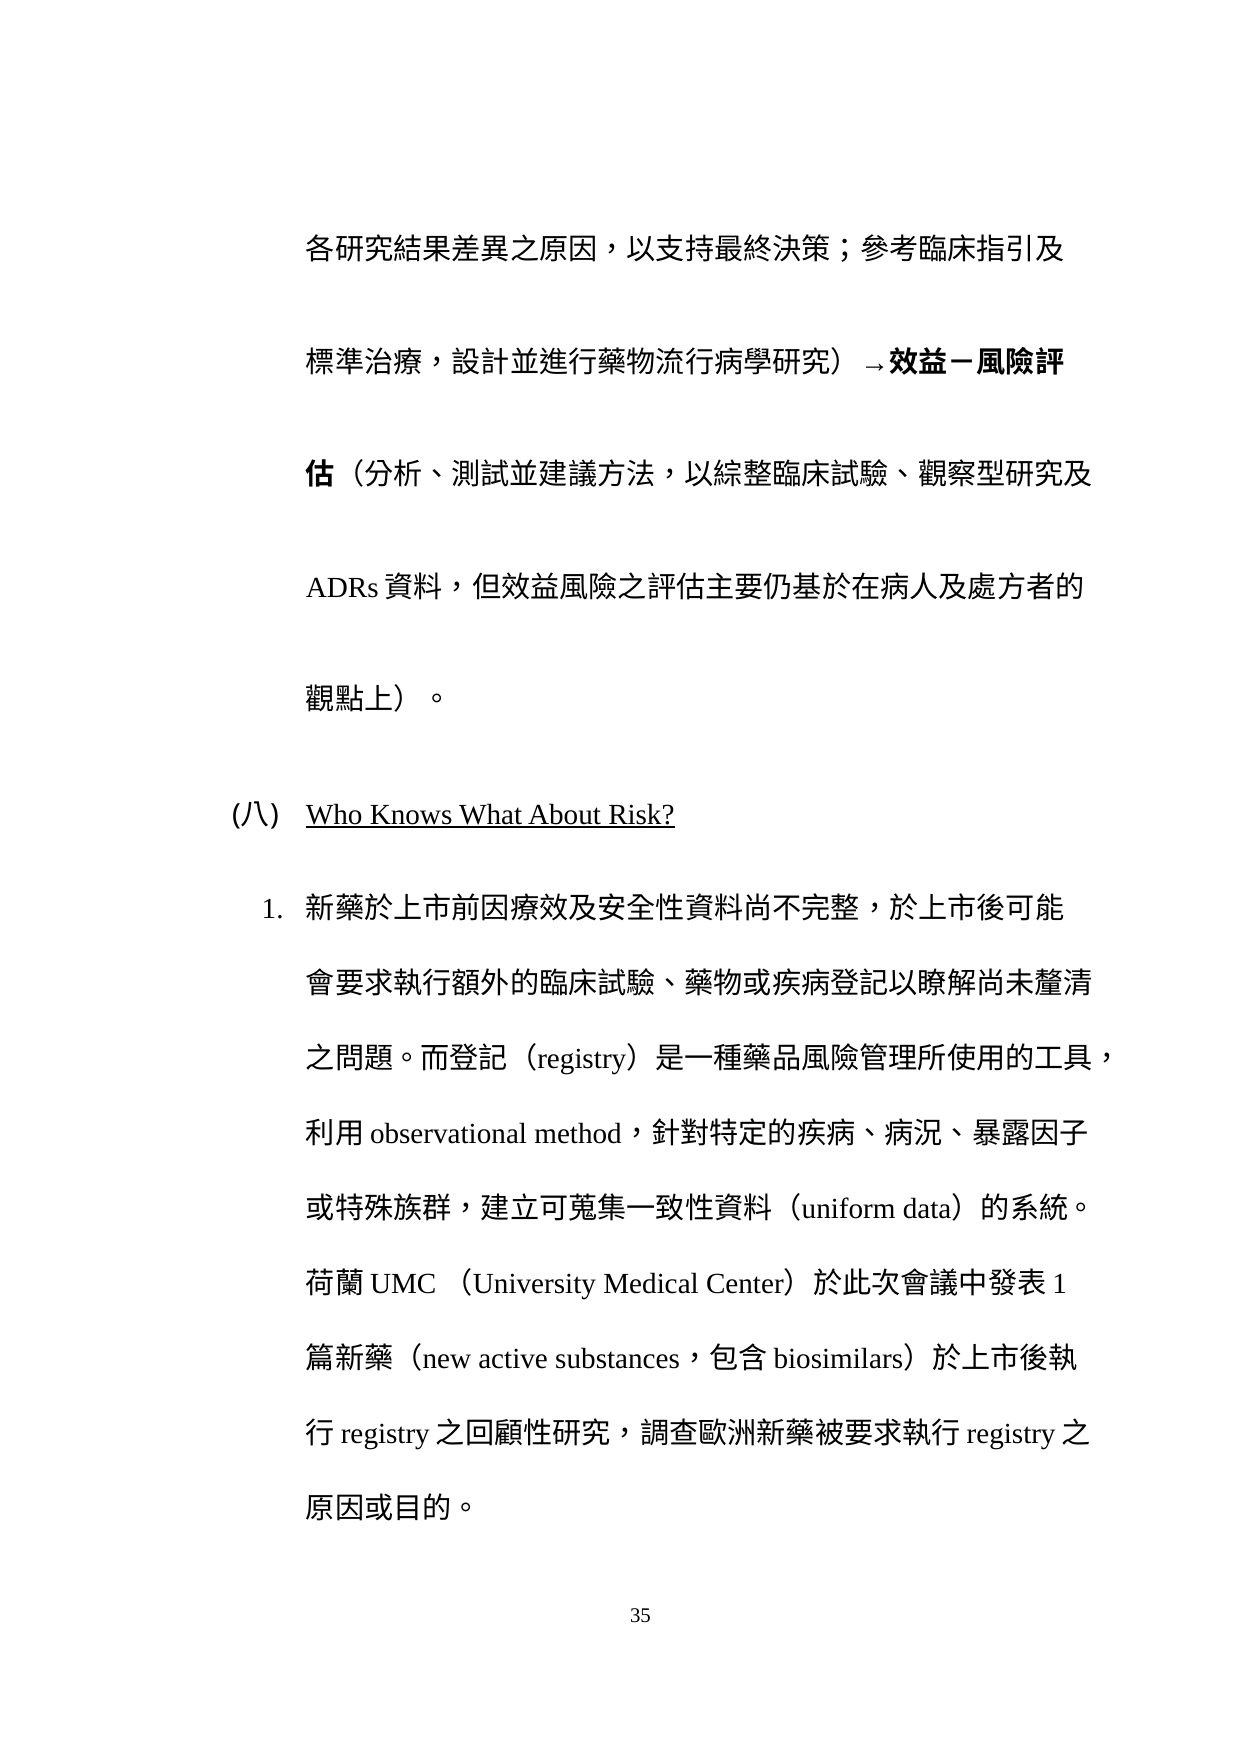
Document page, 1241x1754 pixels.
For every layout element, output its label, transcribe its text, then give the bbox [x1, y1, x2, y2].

list 新藥於上市前因療效及安全性資料尚不完整，於上市後可能會要求執行額外的臨床試驗、藥物或疾病登記以瞭解尚未釐清之問題。而登記（registry）是一種藥品風險管理所使用的工具，利用observational method，針對特定的疾病、病況、暴露因子或特殊族群，建立可蒐集一致性資料（uniform data）的系統。荷蘭UMC （University Medical Center）於此次會議中發表1篇新藥（new active substances，包含biosimilars）於上市後執行registry之回顧性研究，調查歐洲新藥被要求執行registry之原因或目的。 [261, 868, 1093, 1543]
list 各研究結果差異之原因，以支持最終決策；參考臨床指引及標準治療，設計並進行藥物流行病學研究）→效益－風險評估（分析、測試並建議方法，以綜整臨床試驗、觀察型研究及ADRs資料，但效益風險之評估主要仍基於在病人及處方者的觀點上）。 [261, 209, 1093, 734]
list Who Knows What About Risk? [232, 774, 1093, 849]
